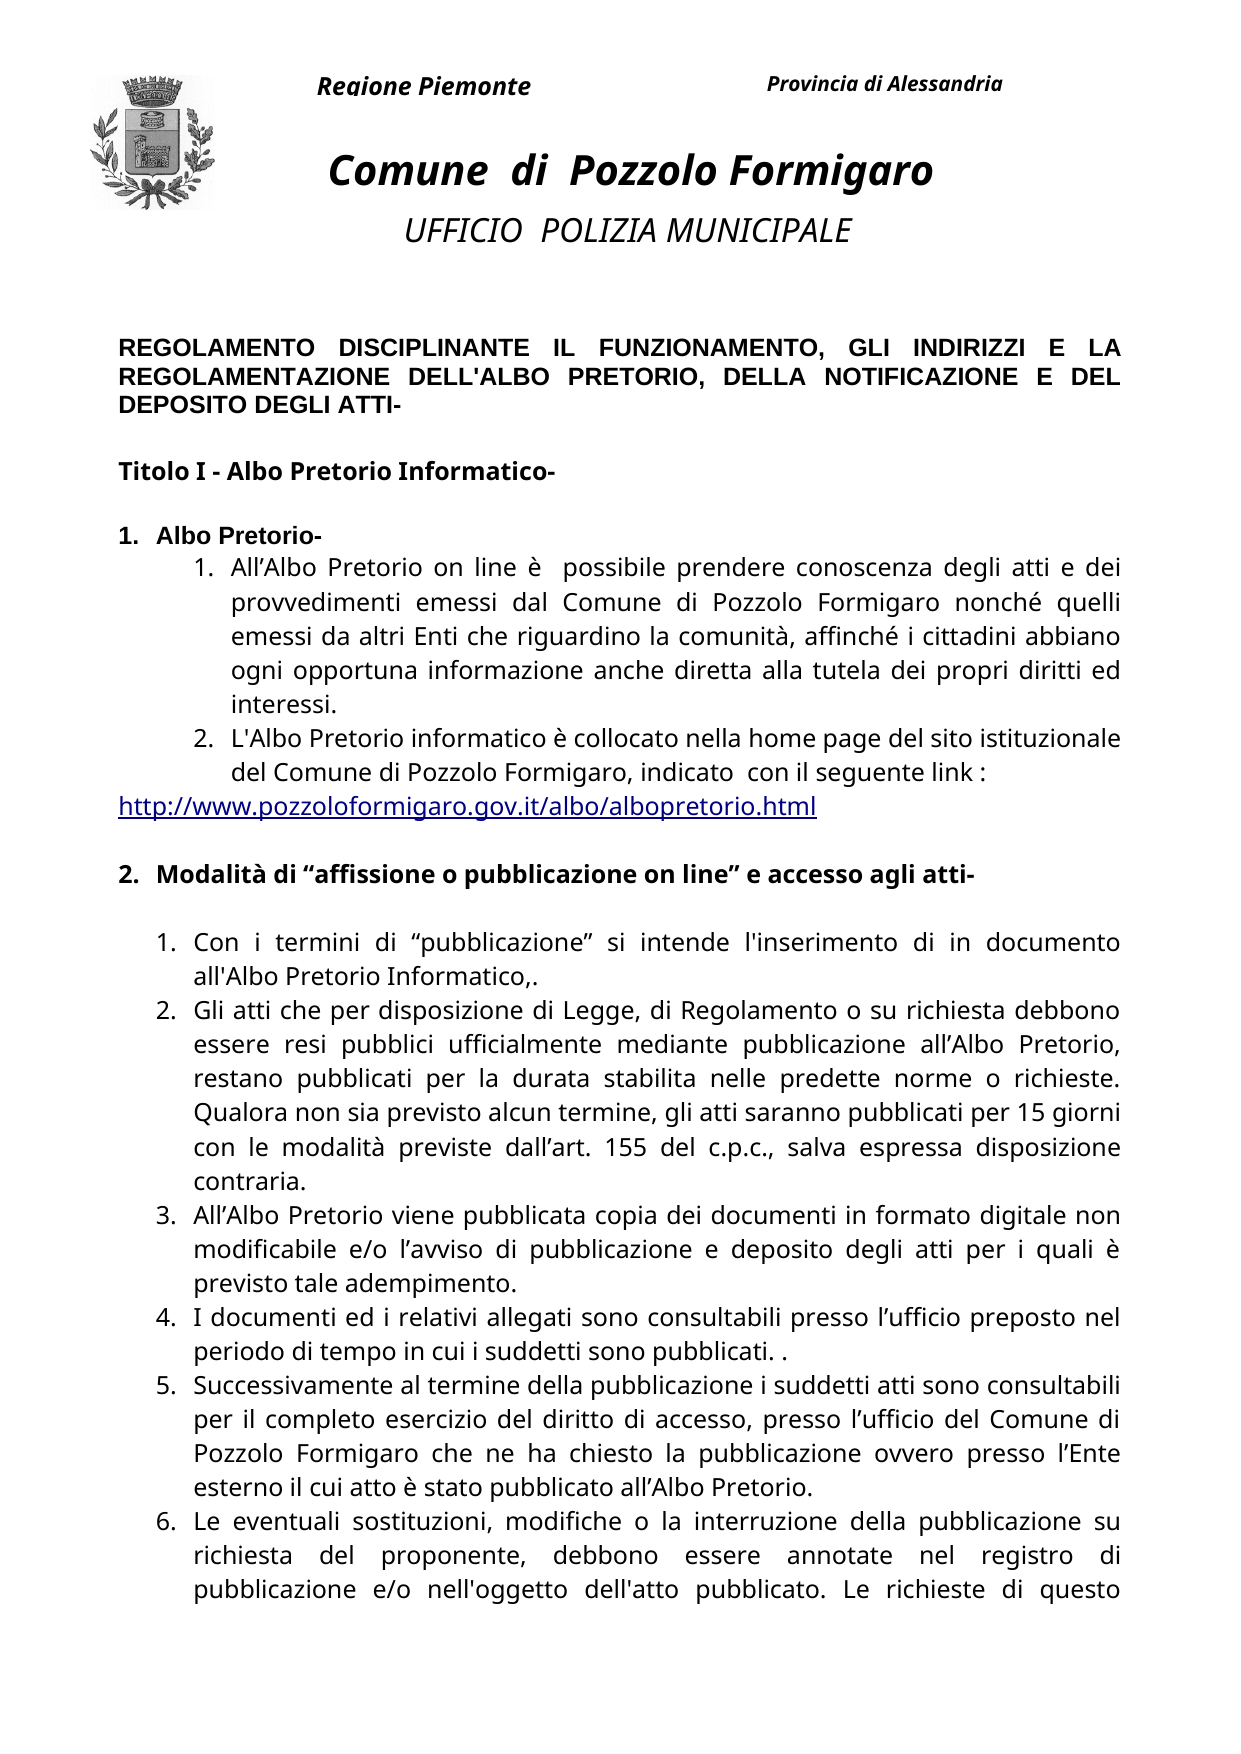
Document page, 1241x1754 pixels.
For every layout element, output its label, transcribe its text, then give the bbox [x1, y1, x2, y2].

text http://www.pozzoloformigaro.gov.it/albo/albopretorio.html [118, 788, 1122, 823]
list Successivamente al termine della pubblicazione i suddetti atti sono consultabili per il completo esercizio del diritto di accesso, presso l’ufficio del Comune di Pozzolo Formigaro che ne ha chiesto la pubblicazione ovvero presso l’Ente esterno il cui atto è stato pubblicato all’Albo Pretorio. [156, 1368, 1122, 1504]
subtitle Provincia di Alessandria [767, 69, 1048, 96]
list L'Albo Pretorio informatico è collocato nella home page del sito istituzionale del Comune di Pozzolo Formigaro, indicato con il seguente link : [193, 720, 1122, 788]
text Titolo I - Albo Pretorio Informatico- [118, 453, 1122, 487]
subtitle UFFICIO POLIZIA MUNICIPALE [317, 197, 1004, 254]
list Albo Pretorio- [118, 521, 1122, 550]
list Le eventuali sostituzioni, modifiche o la interruzione della pubblicazione su richiesta del proponente, debbono essere annotate nel registro di pubblicazione e/o nell'oggetto dell'atto pubblicato. Le richieste di questo [156, 1504, 1122, 1606]
list Gli atti che per disposizione di Legge, di Regolamento o su richiesta debbono essere resi pubblici ufficialmente mediante pubblicazione all’Albo Pretorio, restano pubblicati per la durata stabilita nelle predette norme o richieste. Qualora non sia previsto alcun termine, gli atti saranno pubblicati per 15 giorni con le modalità previste dall’art. 155 del c.p.c., salva espressa disposizione contraria. [156, 993, 1122, 1197]
list All’Albo Pretorio viene pubblicata copia dei documenti in formato digitale non modificabile e/o l’avviso di pubblicazione e deposito degli atti per i quali è previsto tale adempimento. [156, 1197, 1122, 1299]
list All’Albo Pretorio on line è possibile prendere conoscenza degli atti e dei provvedimenti emessi dal Comune di Pozzolo Formigaro nonché quelli emessi da altri Enti che riguardino la comunità, affinché i cittadini abbiano ogni opportuna informazione anche diretta alla tutela dei propri diritti ed interessi. [193, 550, 1122, 720]
subtitle Regione Piemonte [317, 69, 553, 96]
list I documenti ed i relativi allegati sono consultabili presso l’ufficio preposto nel periodo di tempo in cui i suddetti sono pubblicati. . [156, 1299, 1122, 1368]
text REGOLAMENTO DISCIPLINANTE IL FUNZIONAMENTO, GLI INDIRIZZI E LA REGOLAMENTAZIONE DELL'ALBO PRETORIO, DELLA NOTIFICAZIONE E DEL DEPOSITO DEGLI ATTI- [118, 333, 1122, 419]
list Con i termini di “pubblicazione” si intende l'inserimento di in documento all'Albo Pretorio Informatico,. [156, 925, 1122, 993]
list Modalità di “affissione o pubblicazione on line” e accesso agli atti- [118, 857, 1122, 891]
subtitle Comune di Pozzolo Formigaro [317, 141, 1004, 197]
